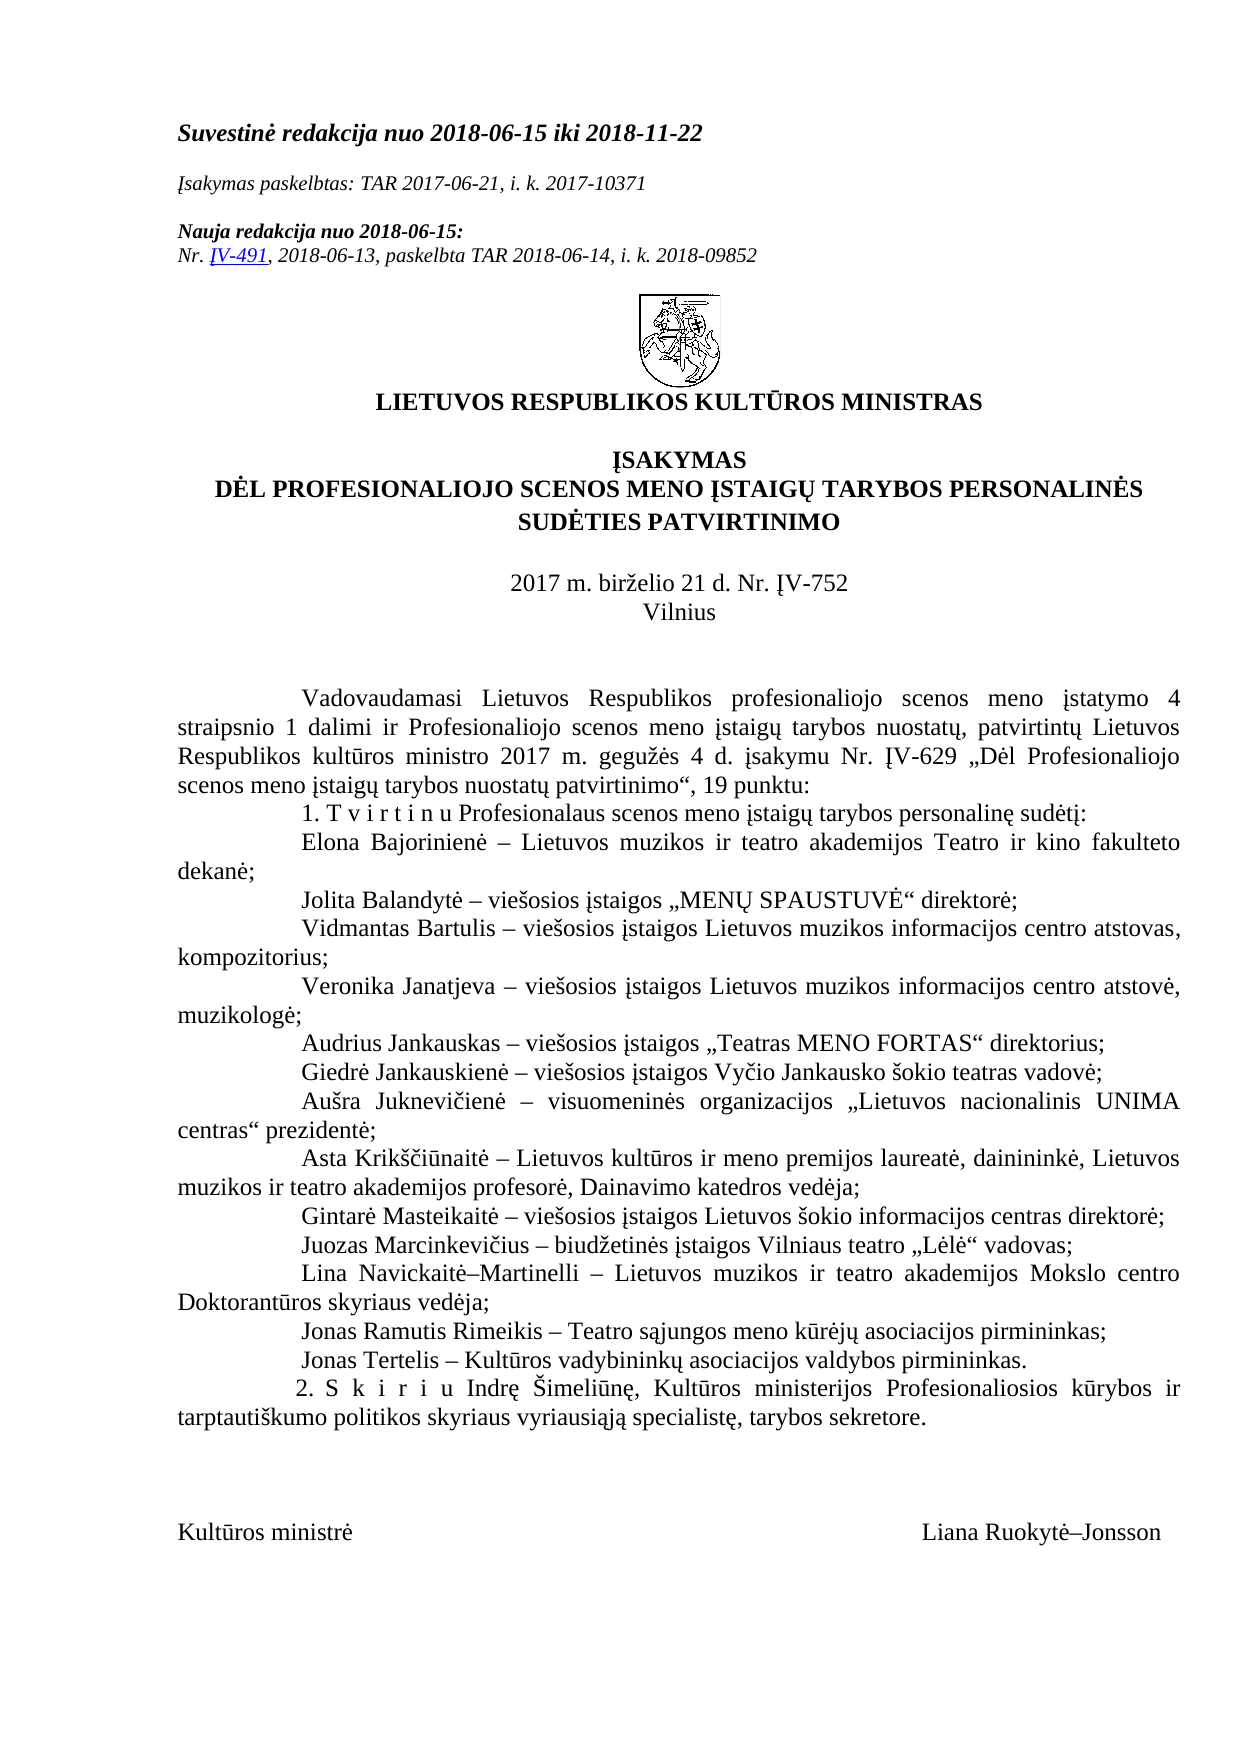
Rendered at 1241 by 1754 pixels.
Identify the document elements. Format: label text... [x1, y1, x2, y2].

text Jonas Ramutis Rimeikis – Teatro sąjungos meno kūrėjų asociacijos pirmininkas; [177, 1316, 1181, 1345]
text Vadovaudamasi Lietuvos Respublikos profesionaliojo scenos meno įstatymo 4 straipsnio 1 dalimi ir Profesionaliojo scenos meno įstaigų tarybos nuostatų, patvirtintų Lietuvos Respublikos kultūros ministro 2017 m. gegužės 4 d. įsakymu Nr. ĮV-629 „Dėl Profesionaliojo scenos meno įstaigų tarybos nuostatų patvirtinimo“, 19 punktu: [177, 683, 1181, 798]
text 1. T v i r t i n u Profesionalaus scenos meno įstaigų tarybos personalinę sudėtį: [177, 798, 1181, 827]
text Aušra Juknevičienė – visuomeninės organizacijos „Lietuvos nacionalinis UNIMA centras“ prezidentė; [177, 1086, 1181, 1143]
text Gintarė Masteikaitė – viešosios įstaigos Lietuvos šokio informacijos centras direktorė; [177, 1201, 1181, 1230]
text ĮSAKYMAS [177, 445, 1181, 474]
text Įsakymas paskelbtas: TAR 2017-06-21, i. k. 2017-10371 [177, 171, 1181, 195]
text Elona Bajorinienė – Lietuvos muzikos ir teatro akademijos Teatro ir kino fakulteto dekanė; [177, 827, 1181, 885]
text Suvestinė redakcija nuo 2018-06-15 iki 2018-11-22 [177, 118, 1181, 147]
text Nauja redakcija nuo 2018-06-15: [177, 219, 1181, 243]
text DĖL PROFESIONALIOJO SCENOS MENO ĮSTAIGŲ TARYBOS PERSONALINĖS SUDĖTIES PATVIRTINIMO [177, 474, 1181, 536]
text LIETUVOS RESPUBLIKOS KULTŪROS MINISTRAS [177, 387, 1181, 416]
text Jonas Tertelis – Kultūros vadybininkų asociacijos valdybos pirmininkas. [177, 1345, 1181, 1373]
text 2. S k i r i u Indrę Šimeliūnę, Kultūros ministerijos Profesionaliosios kūrybos ir tarptautiškumo politikos skyriaus vyriausiąją specialistę, tarybos sekretore. [177, 1373, 1181, 1431]
text Giedrė Jankauskienė – viešosios įstaigos Vyčio Jankausko šokio teatras vadovė; [177, 1057, 1181, 1086]
text Audrius Jankauskas – viešosios įstaigos „Teatras MENO FORTAS“ direktorius; [177, 1028, 1181, 1057]
text Asta Krikščiūnaitė – Lietuvos kultūros ir meno premijos laureatė, dainininkė, Lietuvos muzikos ir teatro akademijos profesorė, Dainavimo katedros vedėja; [177, 1143, 1181, 1201]
text Kultūros ministrė Liana Ruokytė–Jonsson [177, 1517, 1181, 1546]
text Vilnius [177, 597, 1181, 626]
text 2017 m. birželio 21 d. Nr. ĮV-752 [177, 568, 1181, 597]
text Nr. ĮV-491, 2018-06-13, paskelbta TAR 2018-06-14, i. k. 2018-09852 [177, 243, 1181, 267]
text Veronika Janatjeva – viešosios įstaigos Lietuvos muzikos informacijos centro atstovė, muzikologė; [177, 971, 1181, 1028]
text Vidmantas Bartulis – viešosios įstaigos Lietuvos muzikos informacijos centro atstovas, kompozitorius; [177, 913, 1181, 971]
text Jolita Balandytė – viešosios įstaigos „MENŲ SPAUSTUVĖ“ direktorė; [177, 885, 1181, 913]
text Juozas Marcinkevičius – biudžetinės įstaigos Vilniaus teatro „Lėlė“ vadovas; [177, 1230, 1181, 1258]
text Lina Navickaitė–Martinelli – Lietuvos muzikos ir teatro akademijos Mokslo centro Doktorantūros skyriaus vedėja; [177, 1258, 1181, 1316]
